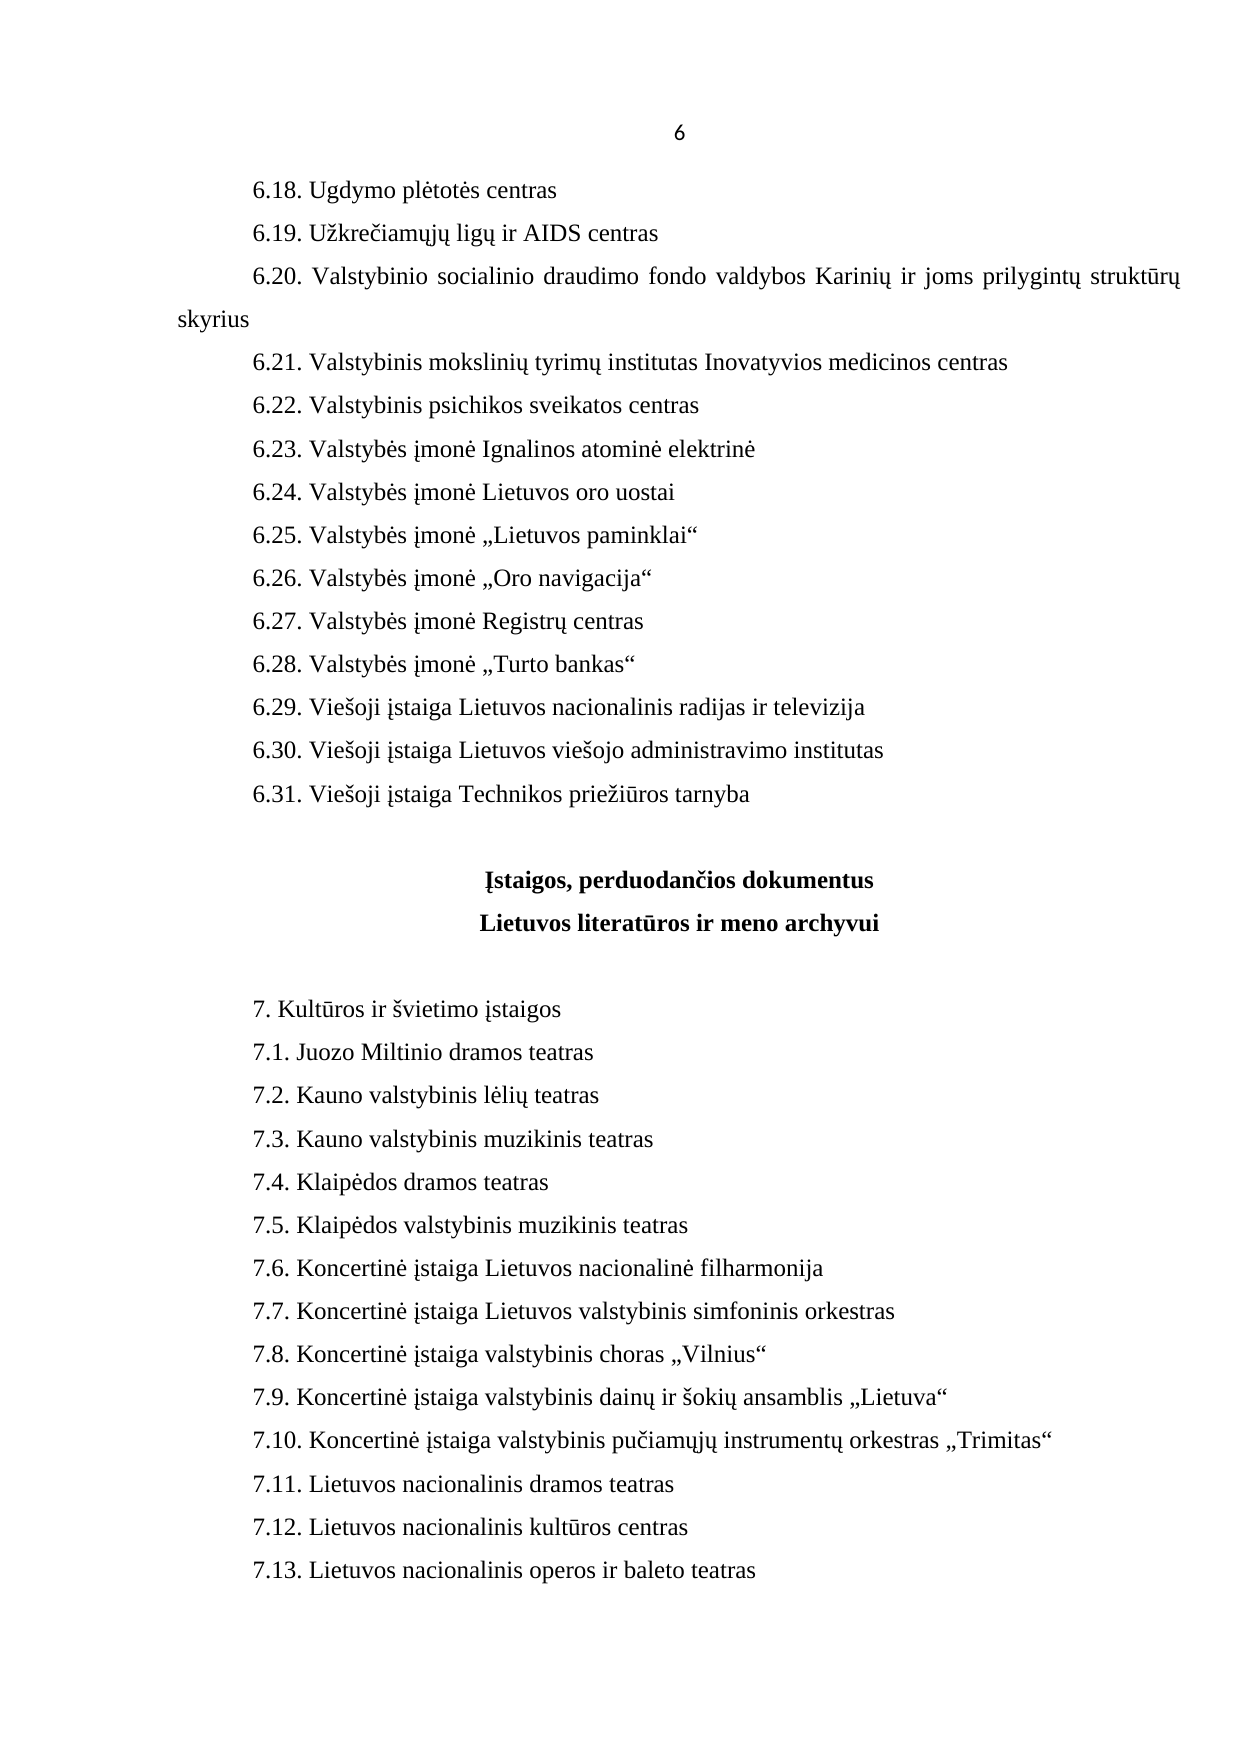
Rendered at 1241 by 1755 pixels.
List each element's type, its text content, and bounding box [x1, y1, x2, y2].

text 6.21. Valstybinis mokslinių tyrimų institutas Inovatyvios medicinos centras [177, 347, 1181, 376]
text 6.28. Valstybės įmonė „Turto bankas“ [177, 649, 1181, 678]
text 7.2. Kauno valstybinis lėlių teatras [177, 1081, 1181, 1109]
text 7.9. Koncertinė įstaiga valstybinis dainų ir šokių ansamblis „Lietuva“ [177, 1382, 1181, 1411]
text 6.19. Užkrečiamųjų ligų ir AIDS centras [177, 218, 1181, 247]
text 6.25. Valstybės įmonė „Lietuvos paminklai“ [177, 520, 1181, 549]
text 7.10. Koncertinė įstaiga valstybinis pučiamųjų instrumentų orkestras „Trimitas“ [177, 1426, 1181, 1454]
text Lietuvos literatūros ir meno archyvui [177, 908, 1181, 937]
text 7. Kultūros ir švietimo įstaigos [177, 994, 1181, 1023]
text Įstaigos, perduodančios dokumentus [177, 865, 1181, 894]
text 6.26. Valstybės įmonė „Oro navigacija“ [177, 563, 1181, 592]
text 7.7. Koncertinė įstaiga Lietuvos valstybinis simfoninis orkestras [177, 1296, 1181, 1325]
text 7.4. Klaipėdos dramos teatras [177, 1167, 1181, 1196]
text 7.11. Lietuvos nacionalinis dramos teatras [177, 1469, 1181, 1497]
text 6.29. Viešoji įstaiga Lietuvos nacionalinis radijas ir televizija [177, 692, 1181, 721]
text 7.12. Lietuvos nacionalinis kultūros centras [177, 1512, 1181, 1541]
text 6.18. Ugdymo plėtotės centras [177, 175, 1181, 204]
text 6.20. Valstybinio socialinio draudimo fondo valdybos Karinių ir joms prilygintų struktūrų skyrius [177, 261, 1181, 333]
text 6.31. Viešoji įstaiga Technikos priežiūros tarnyba [177, 779, 1181, 807]
text 7.5. Klaipėdos valstybinis muzikinis teatras [177, 1210, 1181, 1239]
text 7.8. Koncertinė įstaiga valstybinis choras „Vilnius“ [177, 1339, 1181, 1368]
text 6.30. Viešoji įstaiga Lietuvos viešojo administravimo institutas [177, 736, 1181, 764]
text 7.3. Kauno valstybinis muzikinis teatras [177, 1124, 1181, 1152]
text 7.6. Koncertinė įstaiga Lietuvos nacionalinė filharmonija [177, 1253, 1181, 1282]
text 6.22. Valstybinis psichikos sveikatos centras [177, 391, 1181, 419]
text 7.1. Juozo Miltinio dramos teatras [177, 1037, 1181, 1066]
text 6.23. Valstybės įmonė Ignalinos atominė elektrinė [177, 434, 1181, 462]
text 7.13. Lietuvos nacionalinis operos ir baleto teatras [177, 1555, 1181, 1584]
text 6.24. Valstybės įmonė Lietuvos oro uostai [177, 477, 1181, 506]
text 6.27. Valstybės įmonė Registrų centras [177, 606, 1181, 635]
